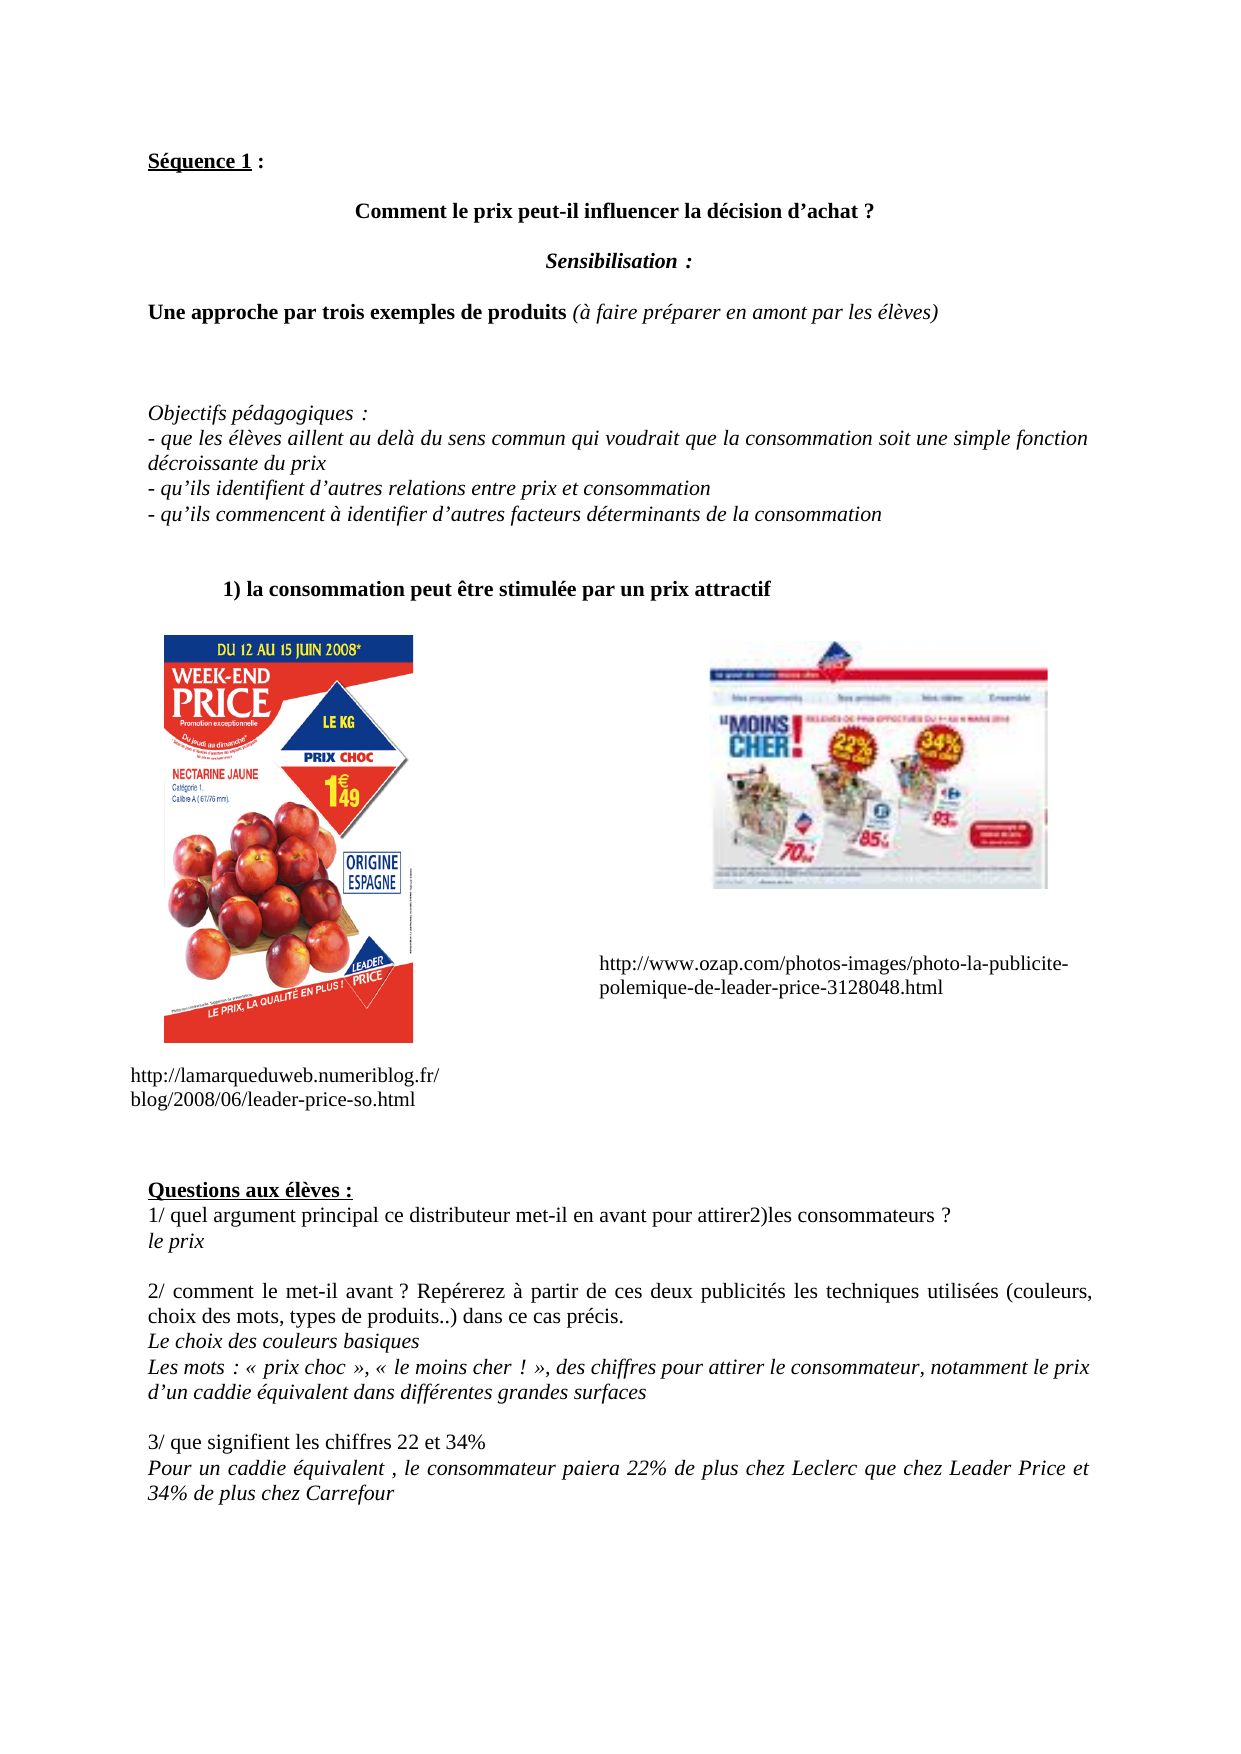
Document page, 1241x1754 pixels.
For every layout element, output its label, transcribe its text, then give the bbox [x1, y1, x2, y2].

text 2/ comment le met-il avant ? Repérerez à partir de ces deux publicités les techniques utilisées (couleurs, choix des mots, types de produits..) dans ce cas précis. [148, 1278, 1092, 1328]
text Séquence 1 : [148, 148, 1092, 173]
text Le choix des couleurs basiques [148, 1328, 1092, 1354]
text Une approche par trois exemples de produits (à faire préparer en amont par les élèves) [148, 299, 1092, 324]
text - qu’ils commencent à identifier d’autres facteurs déterminants de la consommation [148, 501, 1092, 526]
picture [164, 635, 414, 1043]
list 1) la consommation peut être stimulée par un prix attractif [185, 576, 1092, 601]
text le prix [148, 1228, 1092, 1253]
picture [709, 641, 1048, 889]
text Questions aux élèves : [148, 1177, 1092, 1202]
text Sensibilisation : [148, 248, 1092, 274]
text Objectifs pédagogiques : [148, 400, 1092, 425]
text - que les élèves aillent au delà du sens commun qui voudrait que la consommation soit une simple fonction décroissante du prix [148, 425, 1092, 475]
text http://lamarqueduweb.numeriblog.fr/blog/2008/06/leader-price-so.html [130, 1063, 483, 1111]
text 3/ que signifient les chiffres 22 et 34% [148, 1429, 1092, 1454]
text Les mots : « prix choc », « le moins cher ! », des chiffres pour attirer le consommateur, notamment le prix d’un caddie équivalent dans différentes grandes surfaces [148, 1354, 1092, 1404]
text Comment le prix peut-il influencer la décision d’achat ? [148, 198, 1092, 223]
text 1/ quel argument principal ce distributeur met-il en avant pour attirer2)les consommateurs ? [148, 1202, 1092, 1228]
text Pour un caddie équivalent , le consommateur paiera 22% de plus chez Leclerc que chez Leader Price et 34% de plus chez Carrefour [148, 1454, 1092, 1505]
text http://www.ozap.com/photos-images/photo-la-publicite-polemique-de-leader-price-3128048.html [599, 951, 1083, 999]
text - qu’ils identifient d’autres relations entre prix et consommation [148, 475, 1092, 501]
